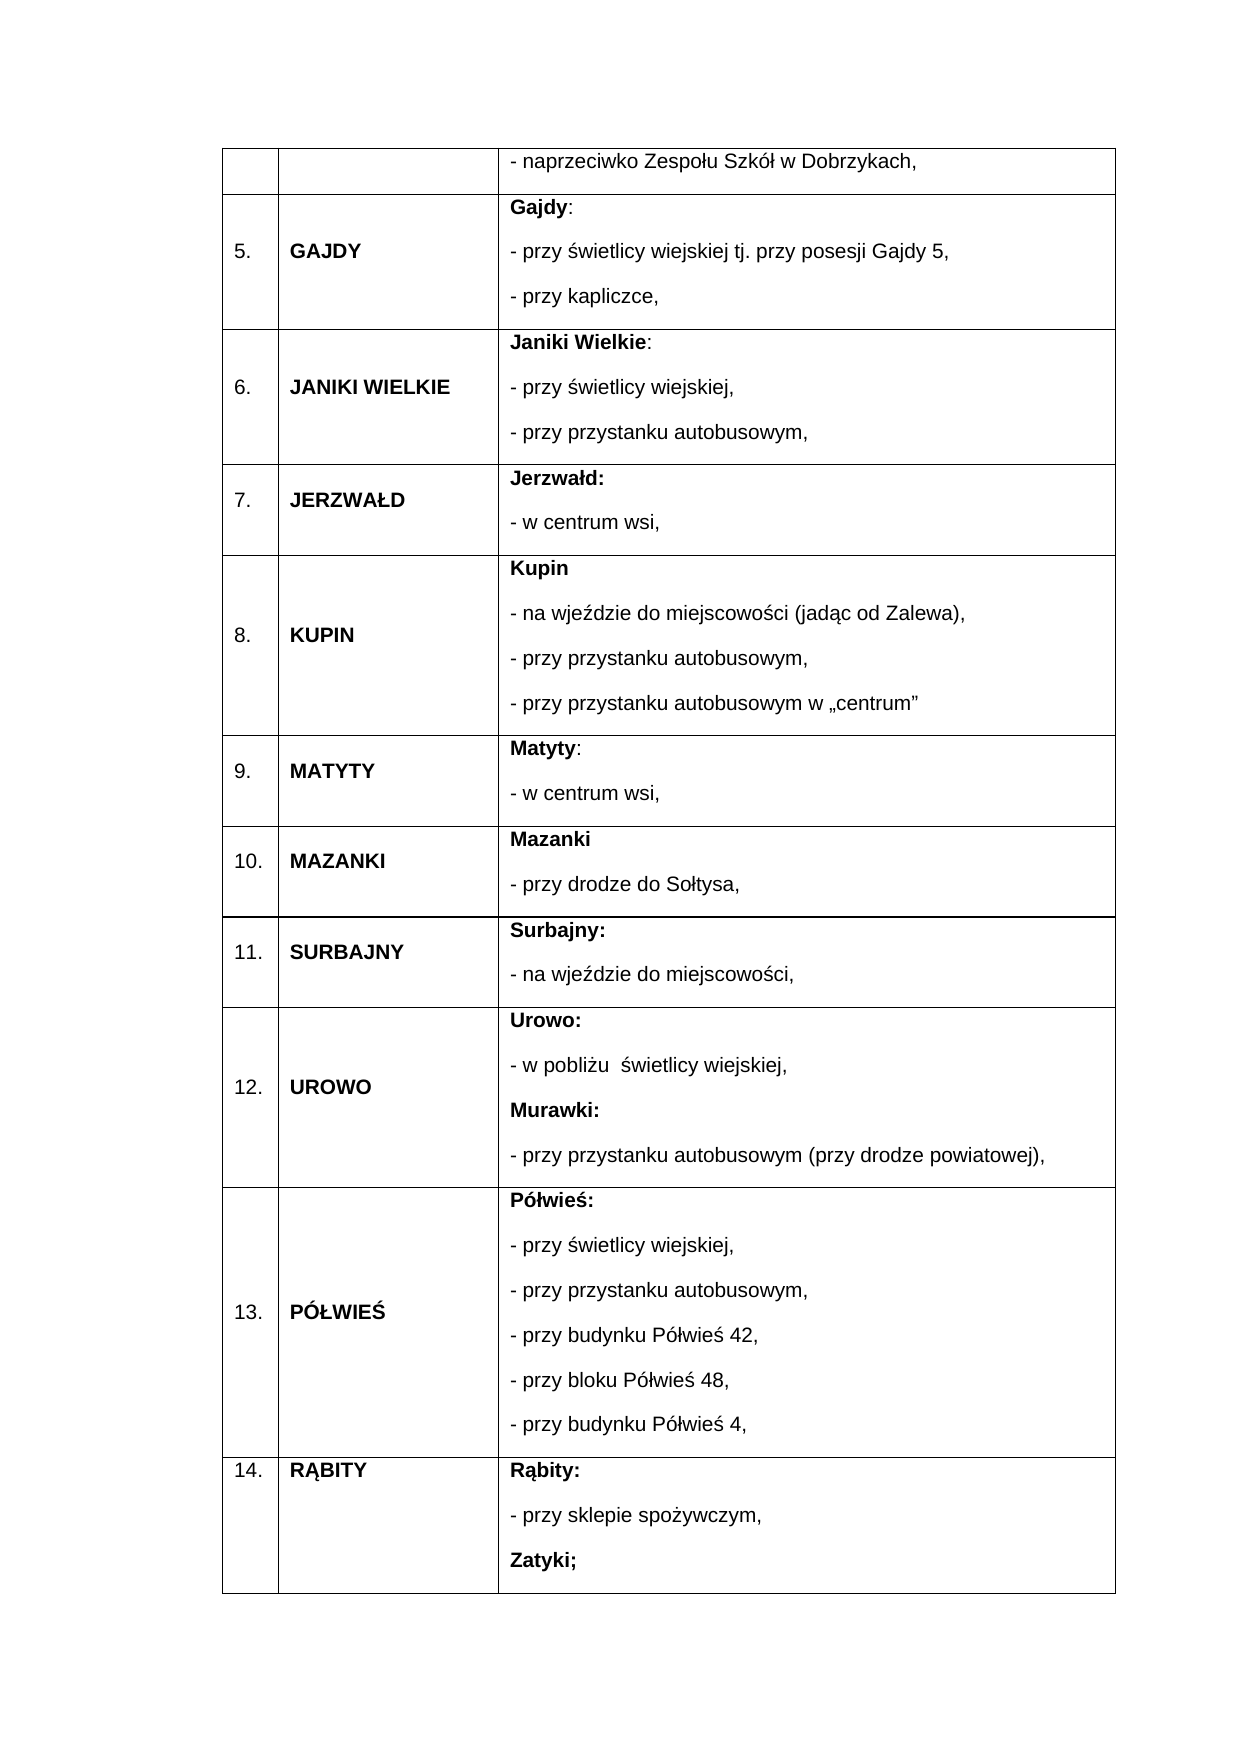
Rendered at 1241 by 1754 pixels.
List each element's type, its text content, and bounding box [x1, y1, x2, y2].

table_cell 7. [223, 465, 278, 555]
table_cell KUPIN [279, 556, 498, 735]
table_cell 8. [223, 556, 278, 735]
table_cell PÓŁWIEŚ [279, 1188, 498, 1457]
table_cell JERZWAŁD [279, 465, 498, 555]
table_cell Kupin - na wjeździe do miejscowości (jadąc od Zalewa), - przy przystanku autobusowym, - przy przystanku autobusowym w „centrum” [499, 556, 1115, 735]
table_cell Janiki Wielkie: - przy świetlicy wiejskiej, - przy przystanku autobusowym, [499, 330, 1115, 464]
table_cell UROWO [279, 1008, 498, 1187]
table_cell MATYTY [279, 736, 498, 826]
table_cell SURBAJNY [279, 918, 498, 1007]
table_cell 9. [223, 736, 278, 826]
table_cell Matyty: - w centrum wsi, [499, 736, 1115, 826]
table_cell Jerzwałd: - w centrum wsi, [499, 465, 1115, 555]
table_cell 13. [223, 1188, 278, 1457]
table_cell - naprzeciwko Zespołu Szkół w Dobrzykach, [499, 149, 1115, 193]
table_cell RĄBITY [279, 1458, 498, 1592]
table_cell GAJDY [279, 195, 498, 329]
table_cell 11. [223, 918, 278, 1007]
table_cell Rąbity: - przy sklepie spożywczym, Zatyki; [499, 1458, 1115, 1592]
table_cell Surbajny: - na wjeździe do miejscowości, [499, 918, 1115, 1007]
table_cell 12. [223, 1008, 278, 1187]
table_cell 10. [223, 827, 278, 916]
table_cell MAZANKI [279, 827, 498, 916]
table_cell Gajdy: - przy świetlicy wiejskiej tj. przy posesji Gajdy 5, - przy kapliczce, [499, 195, 1115, 329]
table_cell [223, 149, 278, 193]
table_cell [279, 149, 498, 193]
table_cell 6. [223, 330, 278, 464]
table_cell JANIKI WIELKIE [279, 330, 498, 464]
table_cell Mazanki - przy drodze do Sołtysa, [499, 827, 1115, 916]
table_cell Półwieś: - przy świetlicy wiejskiej, - przy przystanku autobusowym, - przy budynku Półwieś 42, - przy bloku Półwieś 48, - przy budynku Półwieś 4, [499, 1188, 1115, 1457]
table_cell 5. [223, 195, 278, 329]
table_cell 14. [223, 1458, 278, 1592]
table_cell Urowo: - w pobliżu świetlicy wiejskiej, Murawki: - przy przystanku autobusowym (przy drodze powiatowej), [499, 1008, 1115, 1187]
